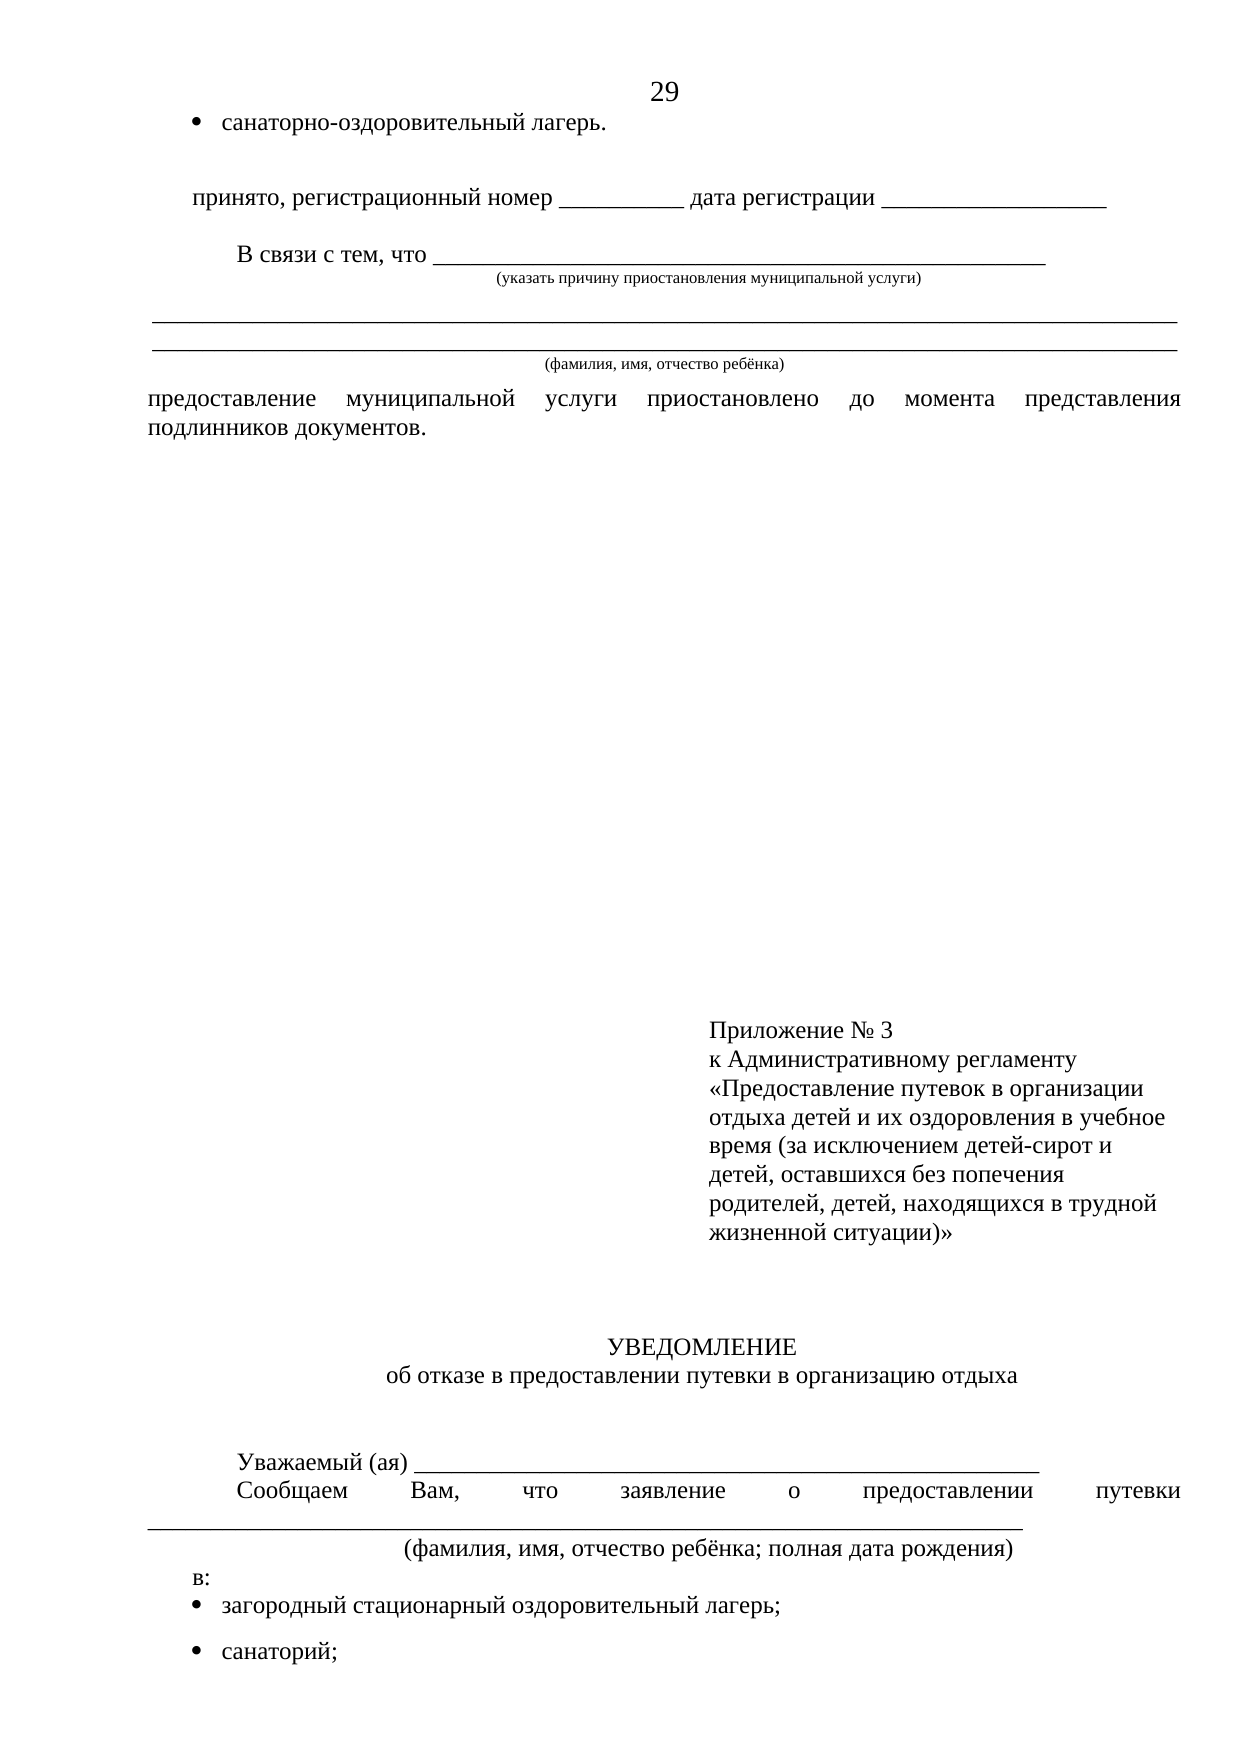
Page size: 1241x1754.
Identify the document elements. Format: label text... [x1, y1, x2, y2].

list загородный стационарный оздоровительный лагерь; [148, 1590, 1181, 1619]
text принято, регистрационный номер __________ дата регистрации __________________ [192, 182, 1181, 210]
list санаторий; [148, 1636, 1181, 1664]
text Уважаемый (ая) __________________________________________________ [148, 1447, 1181, 1475]
text предоставление муниципальной услуги приостановлено до момента представления подлинников документов. [148, 383, 1181, 440]
text (фамилия, имя, отчество ребёнка) [148, 354, 1181, 383]
text в: [148, 1562, 1181, 1590]
text к Административному регламенту «Предоставление путевок в организации отдыха детей и их оздоровления в учебное время (за исключением детей-сирот и детей, оставшихся без попечения родителей, детей, находящихся в трудной жизненной ситуации)» [709, 1044, 1181, 1245]
text (указать причину приостановления муниципальной услуги) ____________________________________________________________________________________________________________________________________________________________________ [148, 268, 1181, 354]
list санаторно-оздоровительный лагерь. [148, 107, 1181, 136]
text Сообщаем Вам, что заявление о предоставлении путевки ______________________________________________________________________ [148, 1475, 1181, 1533]
text об отказе в предоставлении путевки в организацию отдыха [148, 1360, 1181, 1389]
text УВЕДОМЛЕНИЕ [148, 1332, 1181, 1360]
text (фамилия, имя, отчество ребёнка; полная дата рождения) [148, 1533, 1181, 1562]
text Приложение № 3 [148, 1015, 1181, 1044]
text В связи с тем, что _________________________________________________ [148, 239, 1181, 268]
